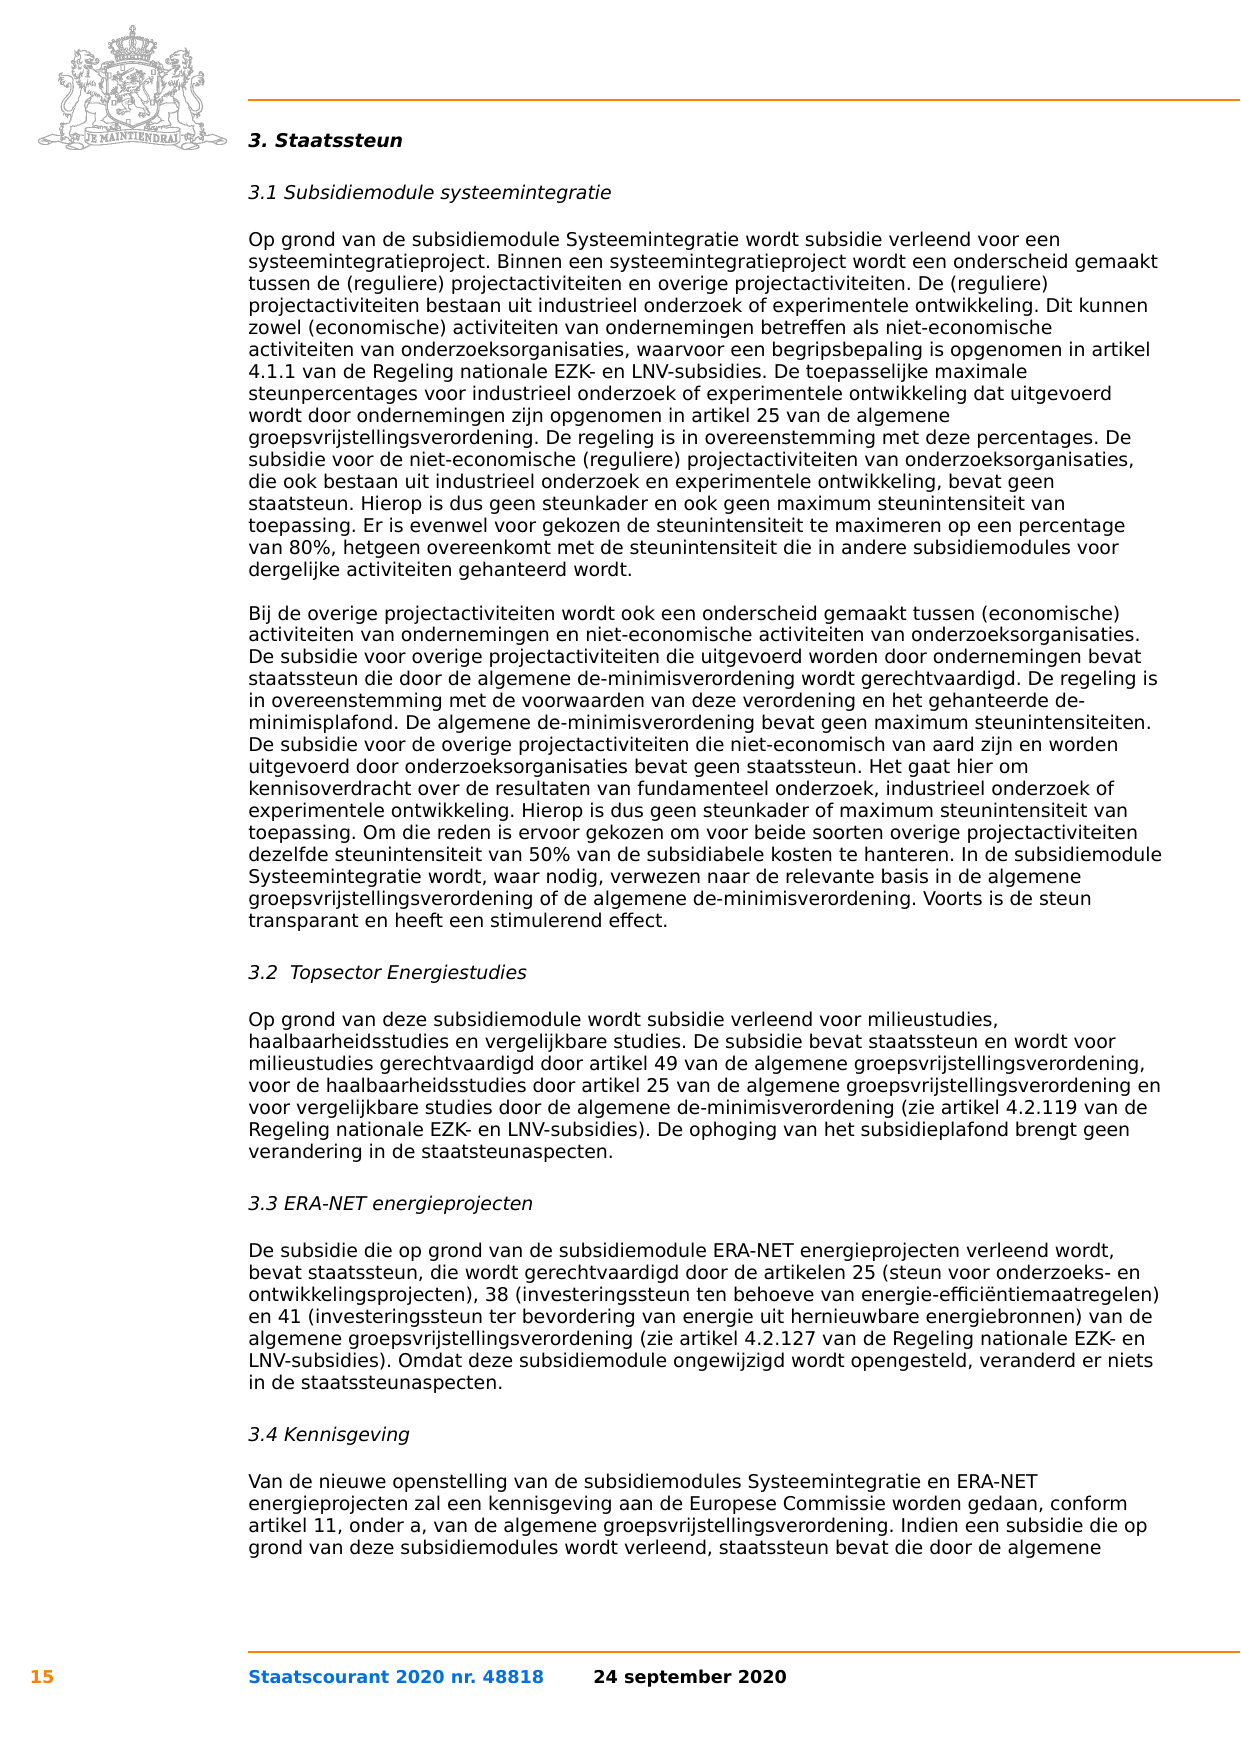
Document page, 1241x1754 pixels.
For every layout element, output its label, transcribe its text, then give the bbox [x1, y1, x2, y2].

subtitle 3.3 ERA-NET energieprojecten [248, 1193, 1163, 1215]
subtitle 3. Staatssteun [248, 130, 1163, 152]
subtitle 3.4 Kennisgeving [248, 1424, 1163, 1446]
text Van de nieuwe openstelling van de subsidiemodules Systeemintegratie en ERA-NET energieprojecten zal een kennisgeving aan de Europese Commissie worden gedaan, conform artikel 11, onder a, van de algemene groepsvrijstellingsverordening. Indien een subsidie die op grond van deze subsidiemodules wordt verleend, staatssteun bevat die door de algemene [248, 1471, 1163, 1559]
picture [38, 25, 227, 150]
text De subsidie die op grond van de subsidiemodule ERA-NET energieprojecten verleend wordt, bevat staatssteun, die wordt gerechtvaardigd door de artikelen 25 (steun voor onderzoeks- en ontwikkelingsprojecten), 38 (investeringssteun ten behoeve van energie-efficiëntiemaatregelen) en 41 (investeringssteun ter bevordering van energie uit hernieuwbare energiebronnen) van de algemene groepsvrijstellingsverordening (zie artikel 4.2.127 van de Regeling nationale EZK- en LNV-subsidies). Omdat deze subsidiemodule ongewijzigd wordt opengesteld, veranderd er niets in de staatssteunaspecten. [248, 1240, 1163, 1394]
subtitle 3.1 Subsidiemodule systeemintegratie [248, 182, 1163, 204]
text Op grond van de subsidiemodule Systeemintegratie wordt subsidie verleend voor een systeemintegratieproject. Binnen een systeemintegratieproject wordt een onderscheid gemaakt tussen de (reguliere) projectactiviteiten en overige projectactiviteiten. De (reguliere) projectactiviteiten bestaan uit industrieel onderzoek of experimentele ontwikkeling. Dit kunnen zowel (economische) activiteiten van ondernemingen betreffen als niet-economische activiteiten van onderzoeksorganisaties, waarvoor een begripsbepaling is opgenomen in artikel 4.1.1 van de Regeling nationale EZK- en LNV-subsidies. De toepasselijke maximale steunpercentages voor industrieel onderzoek of experimentele ontwikkeling dat uitgevoerd wordt door ondernemingen zijn opgenomen in artikel 25 van de algemene groepsvrijstellingsverordening. De regeling is in overeenstemming met deze percentages. De subsidie voor de niet-economische (reguliere) projectactiviteiten van onderzoeksorganisaties, die ook bestaan uit industrieel onderzoek en experimentele ontwikkeling, bevat geen staatsteun. Hierop is dus geen steunkader en ook geen maximum steunintensiteit van toepassing. Er is evenwel voor gekozen de steunintensiteit te maximeren op een percentage van 80%, hetgeen overeenkomt met de steunintensiteit die in andere subsidiemodules voor dergelijke activiteiten gehanteerd wordt. [248, 229, 1163, 581]
text Op grond van deze subsidiemodule wordt subsidie verleend voor milieustudies, haalbaarheidsstudies en vergelijkbare studies. De subsidie bevat staatssteun en wordt voor milieustudies gerechtvaardigd door artikel 49 van de algemene groepsvrijstellingsverordening, voor de haalbaarheidsstudies door artikel 25 van de algemene groepsvrijstellingsverordening en voor vergelijkbare studies door de algemene de-minimisverordening (zie artikel 4.2.119 van de Regeling nationale EZK- en LNV-subsidies). De ophoging van het subsidieplafond brengt geen verandering in de staatsteunaspecten. [248, 1009, 1163, 1163]
subtitle 3.2 Topsector Energiestudies [248, 962, 1163, 984]
text Bij de overige projectactiviteiten wordt ook een onderscheid gemaakt tussen (economische) activiteiten van ondernemingen en niet-economische activiteiten van onderzoeksorganisaties. De subsidie voor overige projectactiviteiten die uitgevoerd worden door ondernemingen bevat staatssteun die door de algemene de-minimisverordening wordt gerechtvaardigd. De regeling is in overeenstemming met de voorwaarden van deze verordening en het gehanteerde de-minimisplafond. De algemene de-minimisverordening bevat geen maximum steunintensiteiten. De subsidie voor de overige projectactiviteiten die niet-economisch van aard zijn en worden uitgevoerd door onderzoeksorganisaties bevat geen staatssteun. Het gaat hier om kennisoverdracht over de resultaten van fundamenteel onderzoek, industrieel onderzoek of experimentele ontwikkeling. Hierop is dus geen steunkader of maximum steunintensiteit van toepassing. Om die reden is ervoor gekozen om voor beide soorten overige projectactiviteiten dezelfde steunintensiteit van 50% van de subsidiabele kosten te hanteren. In de subsidiemodule Systeemintegratie wordt, waar nodig, verwezen naar de relevante basis in de algemene groepsvrijstellingsverordening of de algemene de-minimisverordening. Voorts is de steun transparant en heeft een stimulerend effect. [248, 602, 1163, 932]
